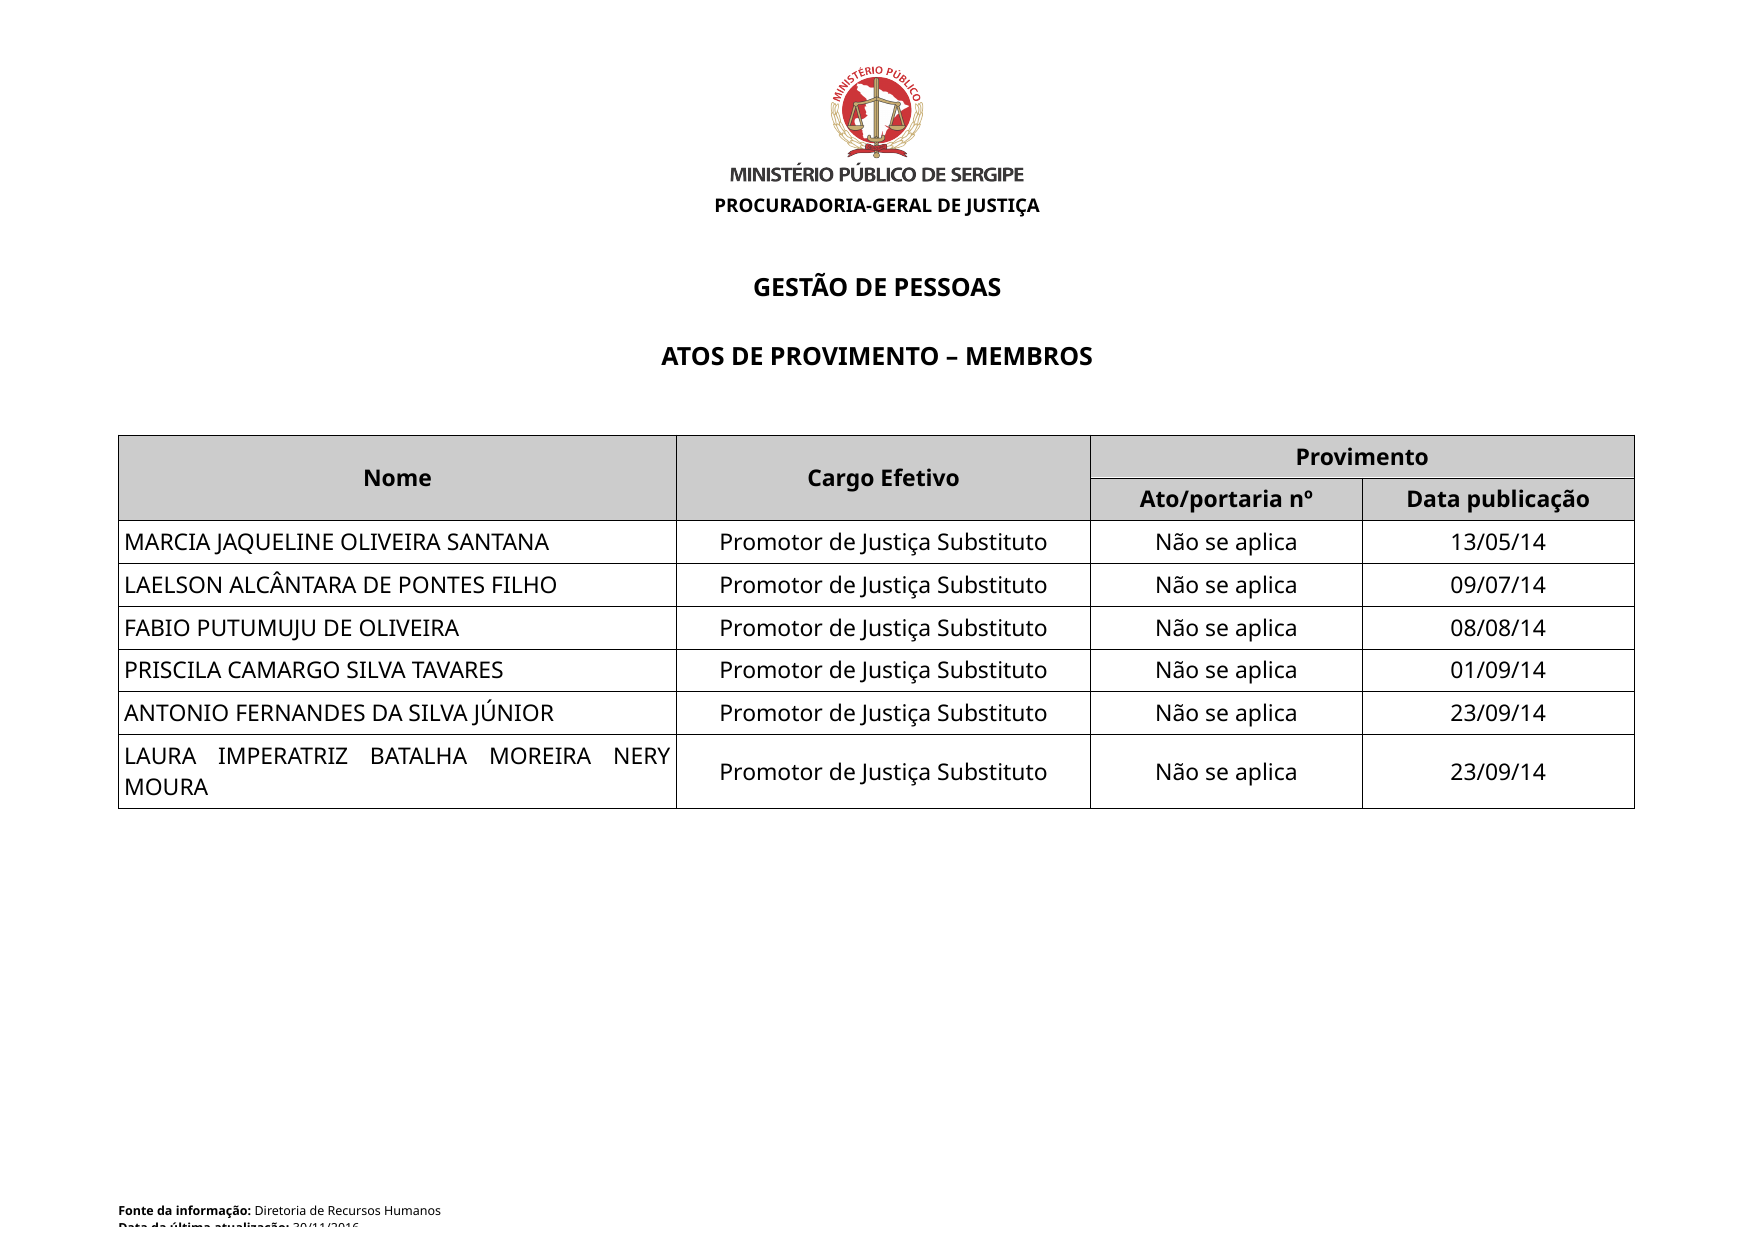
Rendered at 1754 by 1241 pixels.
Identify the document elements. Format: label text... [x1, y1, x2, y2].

table_header Cargo Efetivo [677, 436, 1090, 520]
table_header Provimento [1091, 436, 1634, 477]
text GESTÃO DE PESSOAS [118, 270, 1636, 304]
table_cell ANTONIO FERNANDES DA SILVA JÚNIOR [119, 692, 676, 734]
table_cell PRISCILA CAMARGO SILVA TAVARES [119, 650, 676, 691]
table_cell Não se aplica [1091, 735, 1362, 808]
table_cell Ato/portaria nº [1091, 479, 1362, 520]
table_cell Não se aplica [1091, 564, 1362, 606]
table_cell Promotor de Justiça Substituto [677, 521, 1090, 563]
table_cell Promotor de Justiça Substituto [677, 692, 1090, 734]
table_cell Não se aplica [1091, 692, 1362, 734]
table_header Nome [119, 436, 676, 520]
table_cell Promotor de Justiça Substituto [677, 650, 1090, 691]
table_cell Não se aplica [1091, 521, 1362, 563]
table_cell LAURA IMPERATRIZ BATALHA MOREIRA NERY MOURA [119, 735, 676, 808]
table_cell Promotor de Justiça Substituto [677, 735, 1090, 808]
table_cell 01/09/14 [1363, 650, 1634, 691]
table_cell MARCIA JAQUELINE OLIVEIRA SANTANA [119, 521, 676, 563]
table_cell 08/08/14 [1363, 607, 1634, 649]
table_cell Não se aplica [1091, 607, 1362, 649]
table_cell Data publicação [1363, 479, 1634, 520]
table_cell 23/09/14 [1363, 692, 1634, 734]
table_cell FABIO PUTUMUJU DE OLIVEIRA [119, 607, 676, 649]
table_cell 23/09/14 [1363, 735, 1634, 808]
picture [730, 66, 1024, 185]
table_cell 13/05/14 [1363, 521, 1634, 563]
table_cell Não se aplica [1091, 650, 1362, 691]
table_cell LAELSON ALCÂNTARA DE PONTES FILHO [119, 564, 676, 606]
text ATOS DE PROVIMENTO – MEMBROS [118, 338, 1636, 372]
table_cell Promotor de Justiça Substituto [677, 564, 1090, 606]
table_cell 09/07/14 [1363, 564, 1634, 606]
table_cell Promotor de Justiça Substituto [677, 607, 1090, 649]
